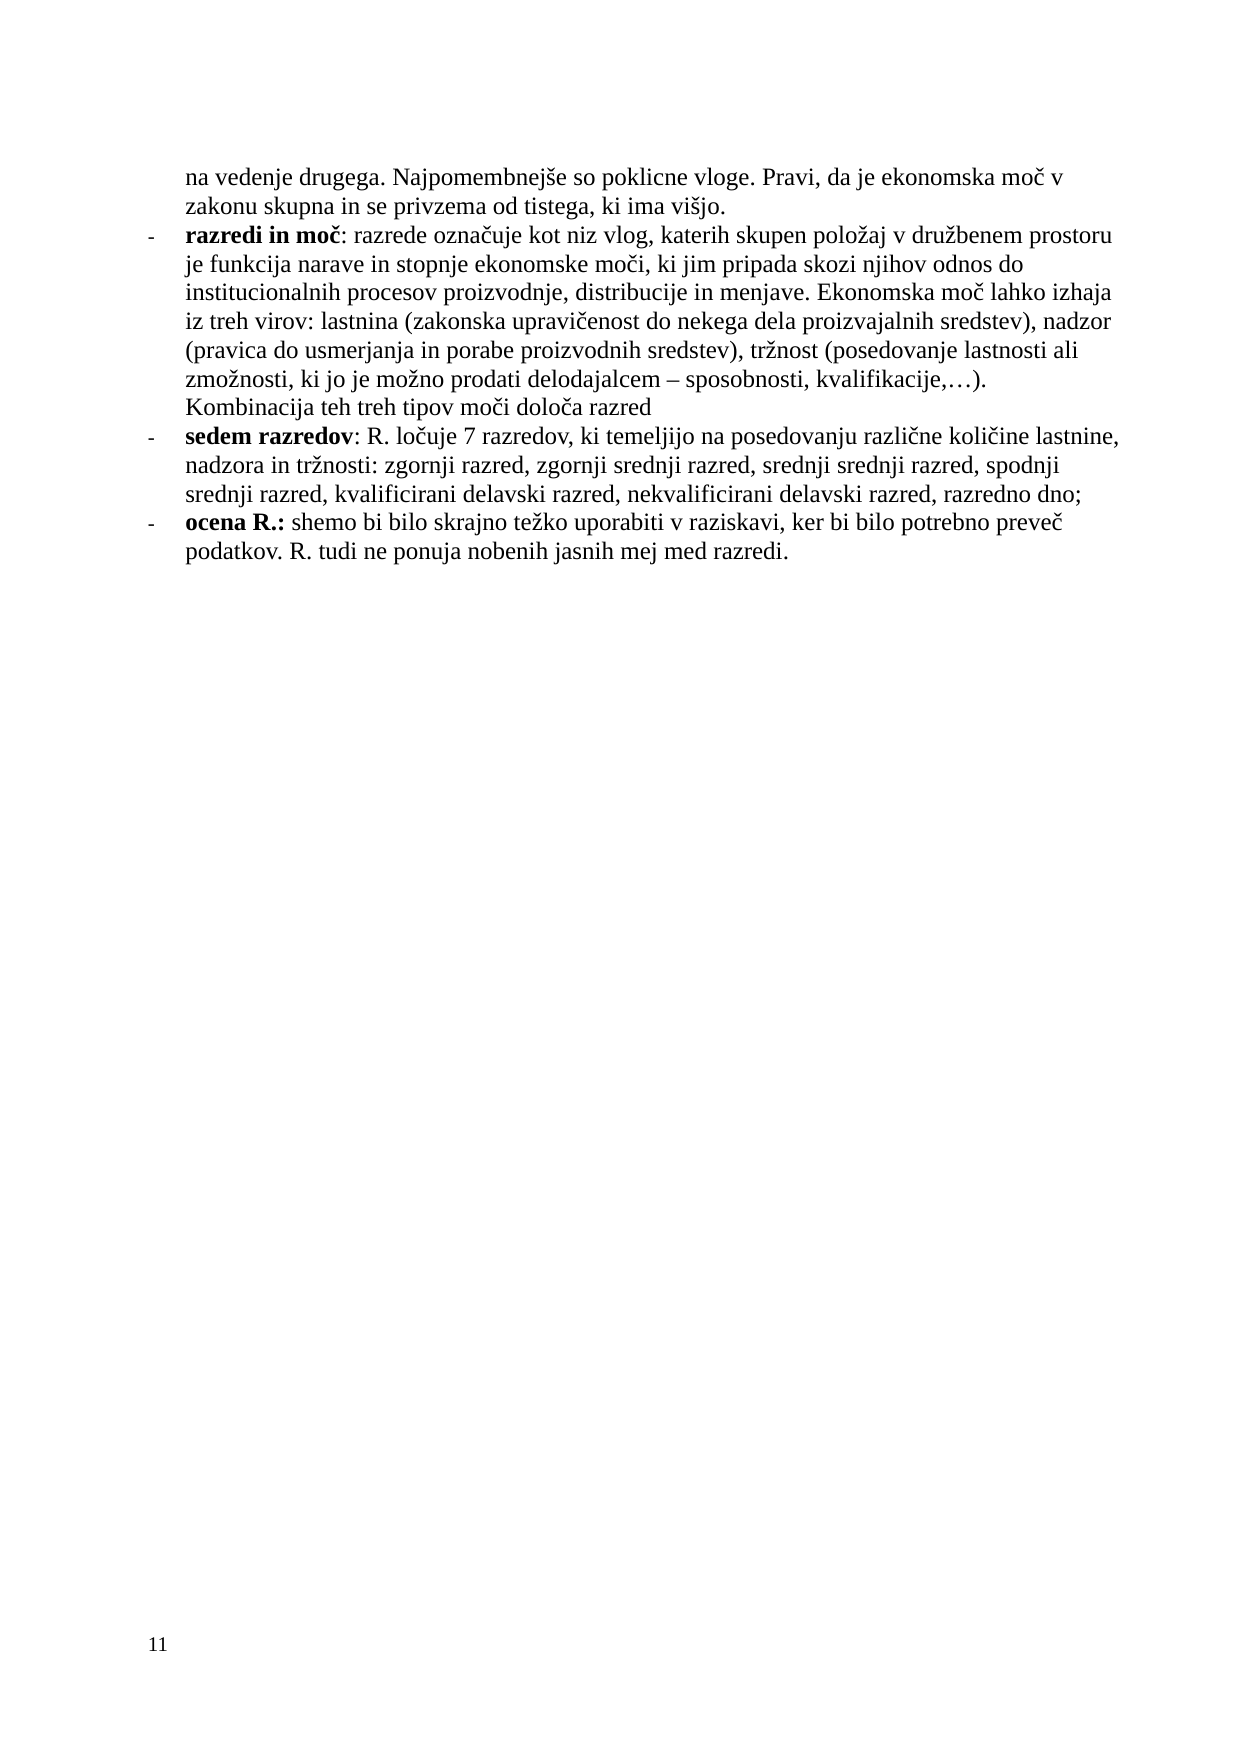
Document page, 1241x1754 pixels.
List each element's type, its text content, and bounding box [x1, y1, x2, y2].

list razredi in moč: razrede označuje kot niz vlog, katerih skupen položaj v družbenem prostoru je funkcija narave in stopnje ekonomske moči, ki jim pripada skozi njihov odnos do institucionalnih procesov proizvodnje, distribucije in menjave. Ekonomska moč lahko izhaja iz treh virov: lastnina (zakonska upravičenost do nekega dela proizvajalnih sredstev), nadzor (pravica do usmerjanja in porabe proizvodnih sredstev), tržnost (posedovanje lastnosti ali zmožnosti, ki jo je možno prodati delodajalcem – sposobnosti, kvalifikacije,…). Kombinacija teh treh tipov moči določa razred [148, 220, 1122, 421]
list na vedenje drugega. Najpomembnejše so poklicne vloge. Pravi, da je ekonomska moč v zakonu skupna in se privzema od tistega, ki ima višjo. [148, 162, 1122, 220]
list sedem razredov: R. ločuje 7 razredov, ki temeljijo na posedovanju različne količine lastnine, nadzora in tržnosti: zgornji razred, zgornji srednji razred, srednji srednji razred, spodnji srednji razred, kvalificirani delavski razred, nekvalificirani delavski razred, razredno dno; [148, 421, 1122, 507]
list ocena R.: shemo bi bilo skrajno težko uporabiti v raziskavi, ker bi bilo potrebno preveč podatkov. R. tudi ne ponuja nobenih jasnih mej med razredi. [148, 507, 1122, 565]
